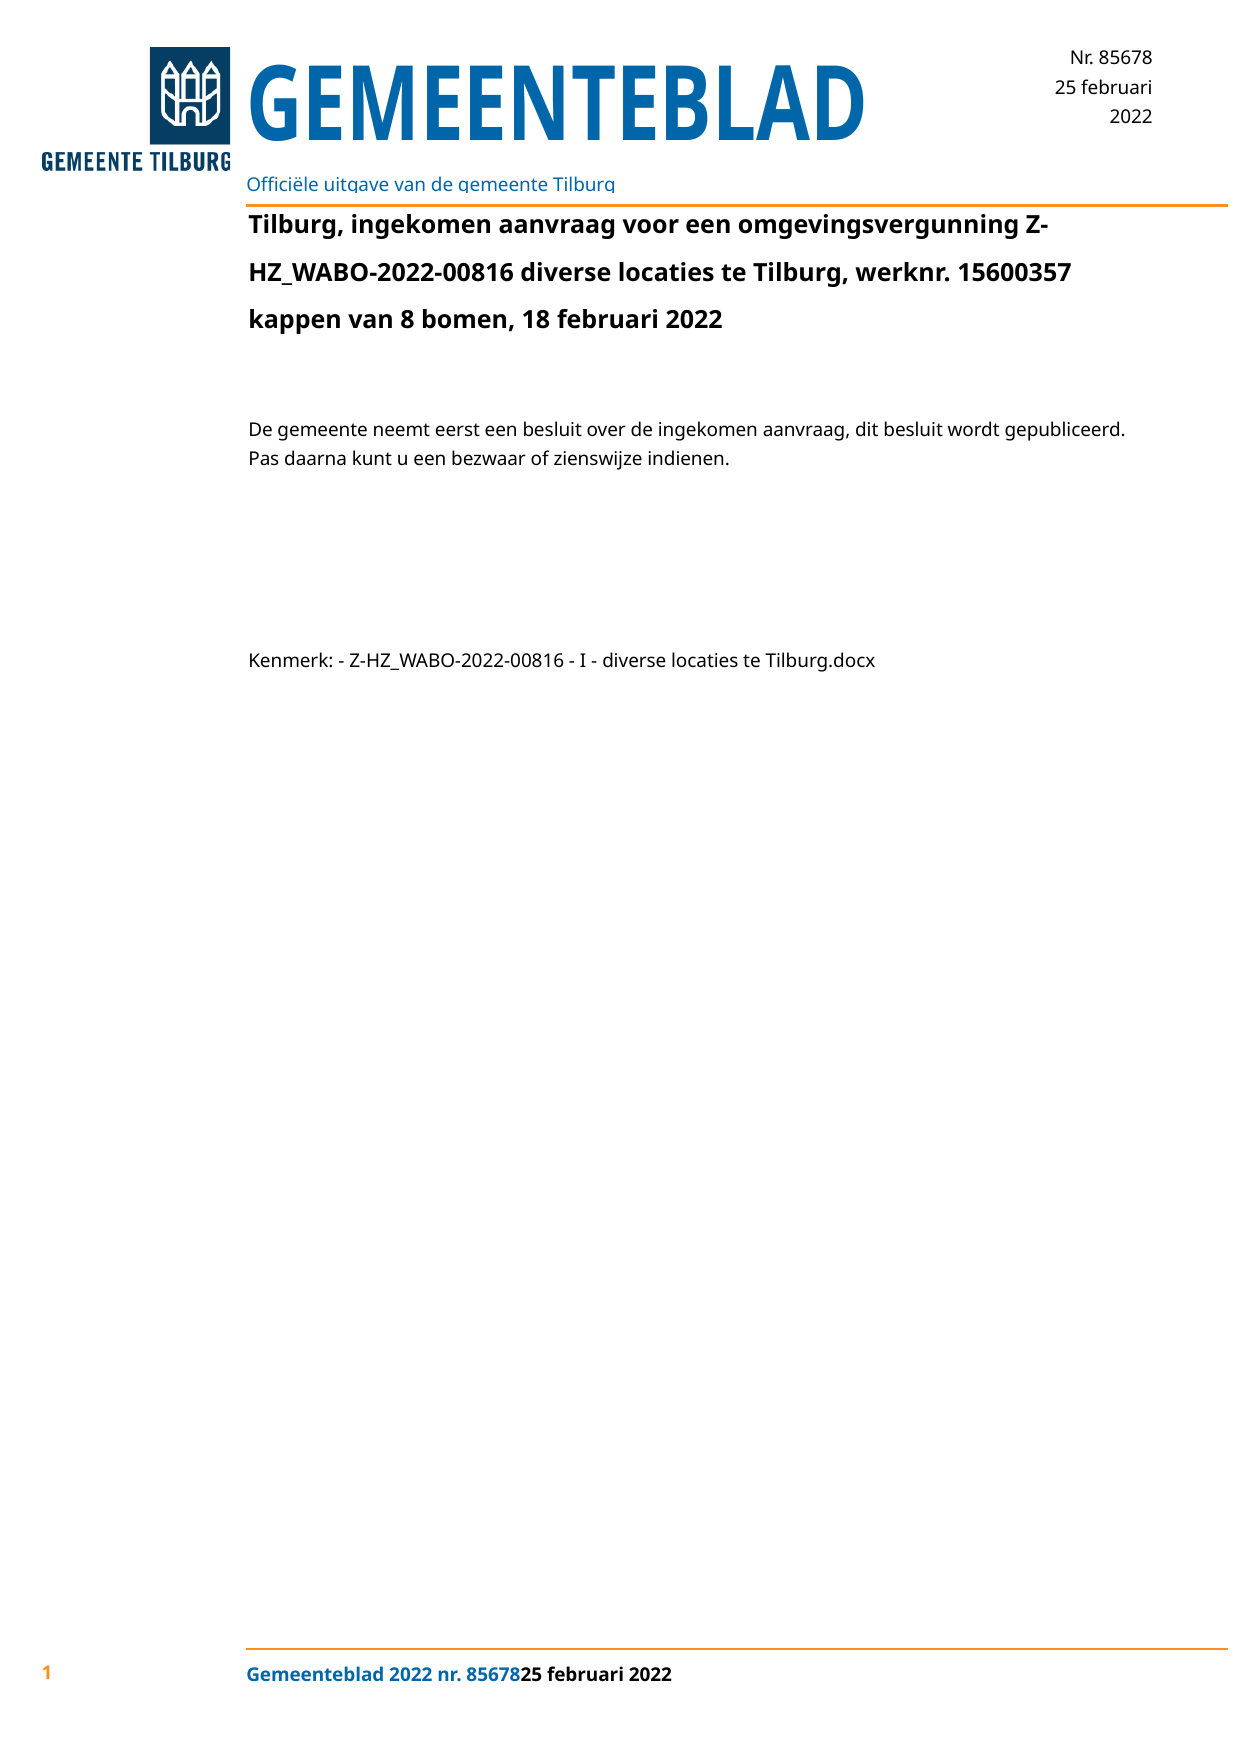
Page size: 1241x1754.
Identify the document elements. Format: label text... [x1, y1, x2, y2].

text Kenmerk: - Z-HZ_WABO-2022-00816 - I - diverse locaties te Tilburg.docx [248, 647, 1152, 673]
text De gemeente neemt eerst een besluit over de ingekomen aanvraag, dit besluit wordt gepubliceerd. Pas daarna kunt u een bezwaar of zienswijze indienen. [248, 416, 1152, 471]
text Tilburg, ingekomen aanvraag voor een omgevingsvergunning Z-HZ_WABO-2022-00816 diverse locaties te Tilburg, werknr. 15600357 kappen van 8 bomen, 18 februari 2022 [248, 207, 1152, 336]
picture [41, 47, 231, 172]
